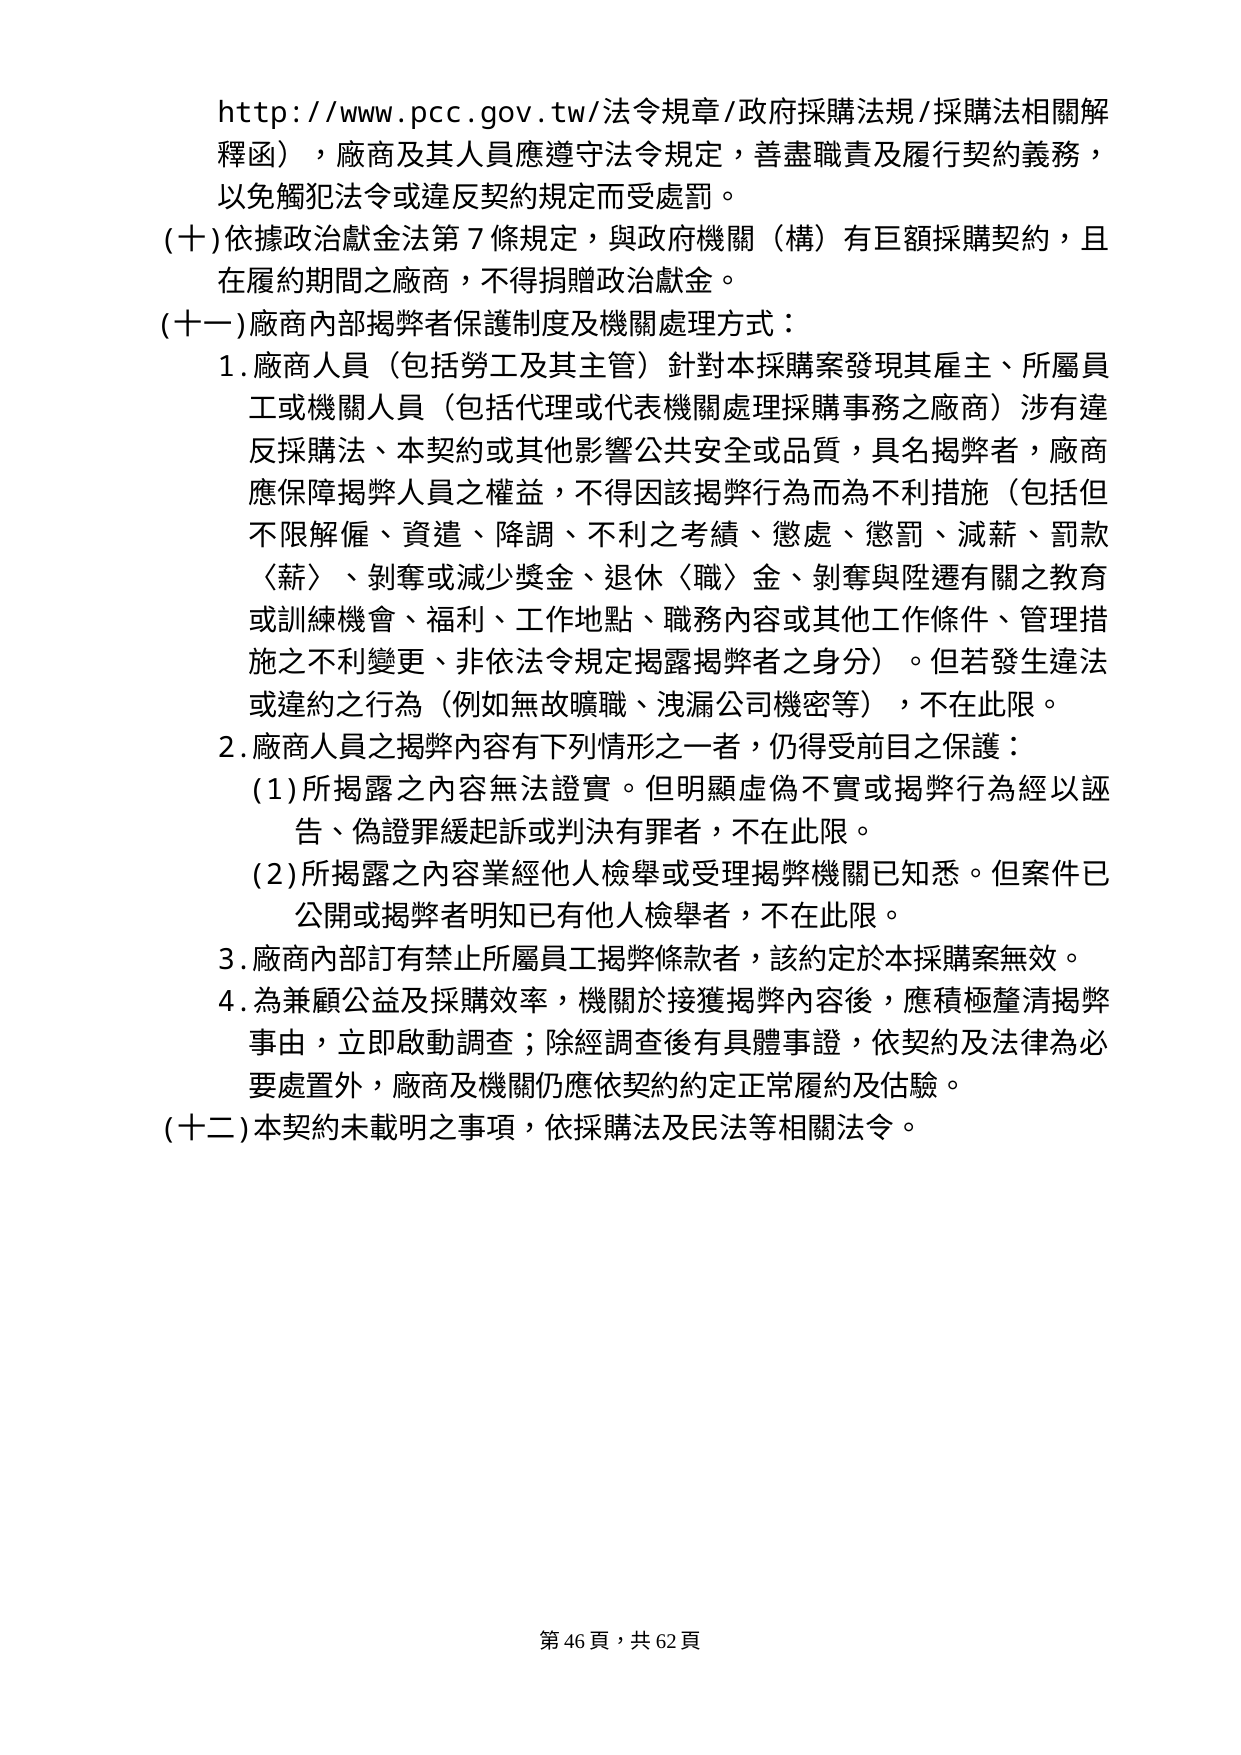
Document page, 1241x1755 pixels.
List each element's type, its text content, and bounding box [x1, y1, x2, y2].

text (十)依據政治獻金法第7條規定，與政府機關（構）有巨額採購契約，且在履約期間之廠商，不得捐贈政治獻金。 [159, 216, 1110, 300]
text 4.為兼顧公益及採購效率，機關於接獲揭弊內容後，應積極釐清揭弊事由，立即啟動調查；除經調查後有具體事證，依契約及法律為必要處置外，廠商及機關仍應依契約約定正常履約及估驗。 [217, 978, 1110, 1104]
text (1)所揭露之內容無法證實。但明顯虛偽不實或揭弊行為經以誣告、偽證罪緩起訴或判決有罪者，不在此限。 [248, 766, 1110, 851]
text (十一)廠商內部揭弊者保護制度及機關處理方式： [156, 300, 1110, 343]
text http://www.pcc.gov.tw/法令規章/政府採購法規/採購法相關解釋函），廠商及其人員應遵守法令規定，善盡職責及履行契約義務，以免觸犯法令或違反契約規定而受處罰。 [159, 89, 1110, 216]
text 1.廠商人員（包括勞工及其主管）針對本採購案發現其雇主、所屬員工或機關人員（包括代理或代表機關處理採購事務之廠商）涉有違反採購法、本契約或其他影響公共安全或品質，具名揭弊者，廠商應保障揭弊人員之權益，不得因該揭弊行為而為不利措施（包括但不限解僱、資遣、降調、不利之考績、懲處、懲罰、減薪、罰款〈薪〉、剝奪或減少獎金、退休〈職〉金、剝奪與陞遷有關之教育或訓練機會、福利、工作地點、職務內容或其他工作條件、管理措施之不利變更、非依法令規定揭露揭弊者之身分）。但若發生違法或違約之行為（例如無故曠職、洩漏公司機密等），不在此限。 [217, 343, 1110, 723]
text 3.廠商內部訂有禁止所屬員工揭弊條款者，該約定於本採購案無效。 [217, 935, 1110, 978]
text 2.廠商人員之揭弊內容有下列情形之一者，仍得受前目之保護： [217, 723, 1110, 766]
text (十二)本契約未載明之事項，依採購法及民法等相關法令。 [159, 1104, 1110, 1147]
text (2)所揭露之內容業經他人檢舉或受理揭弊機關已知悉。但案件已公開或揭弊者明知已有他人檢舉者，不在此限。 [248, 851, 1110, 935]
